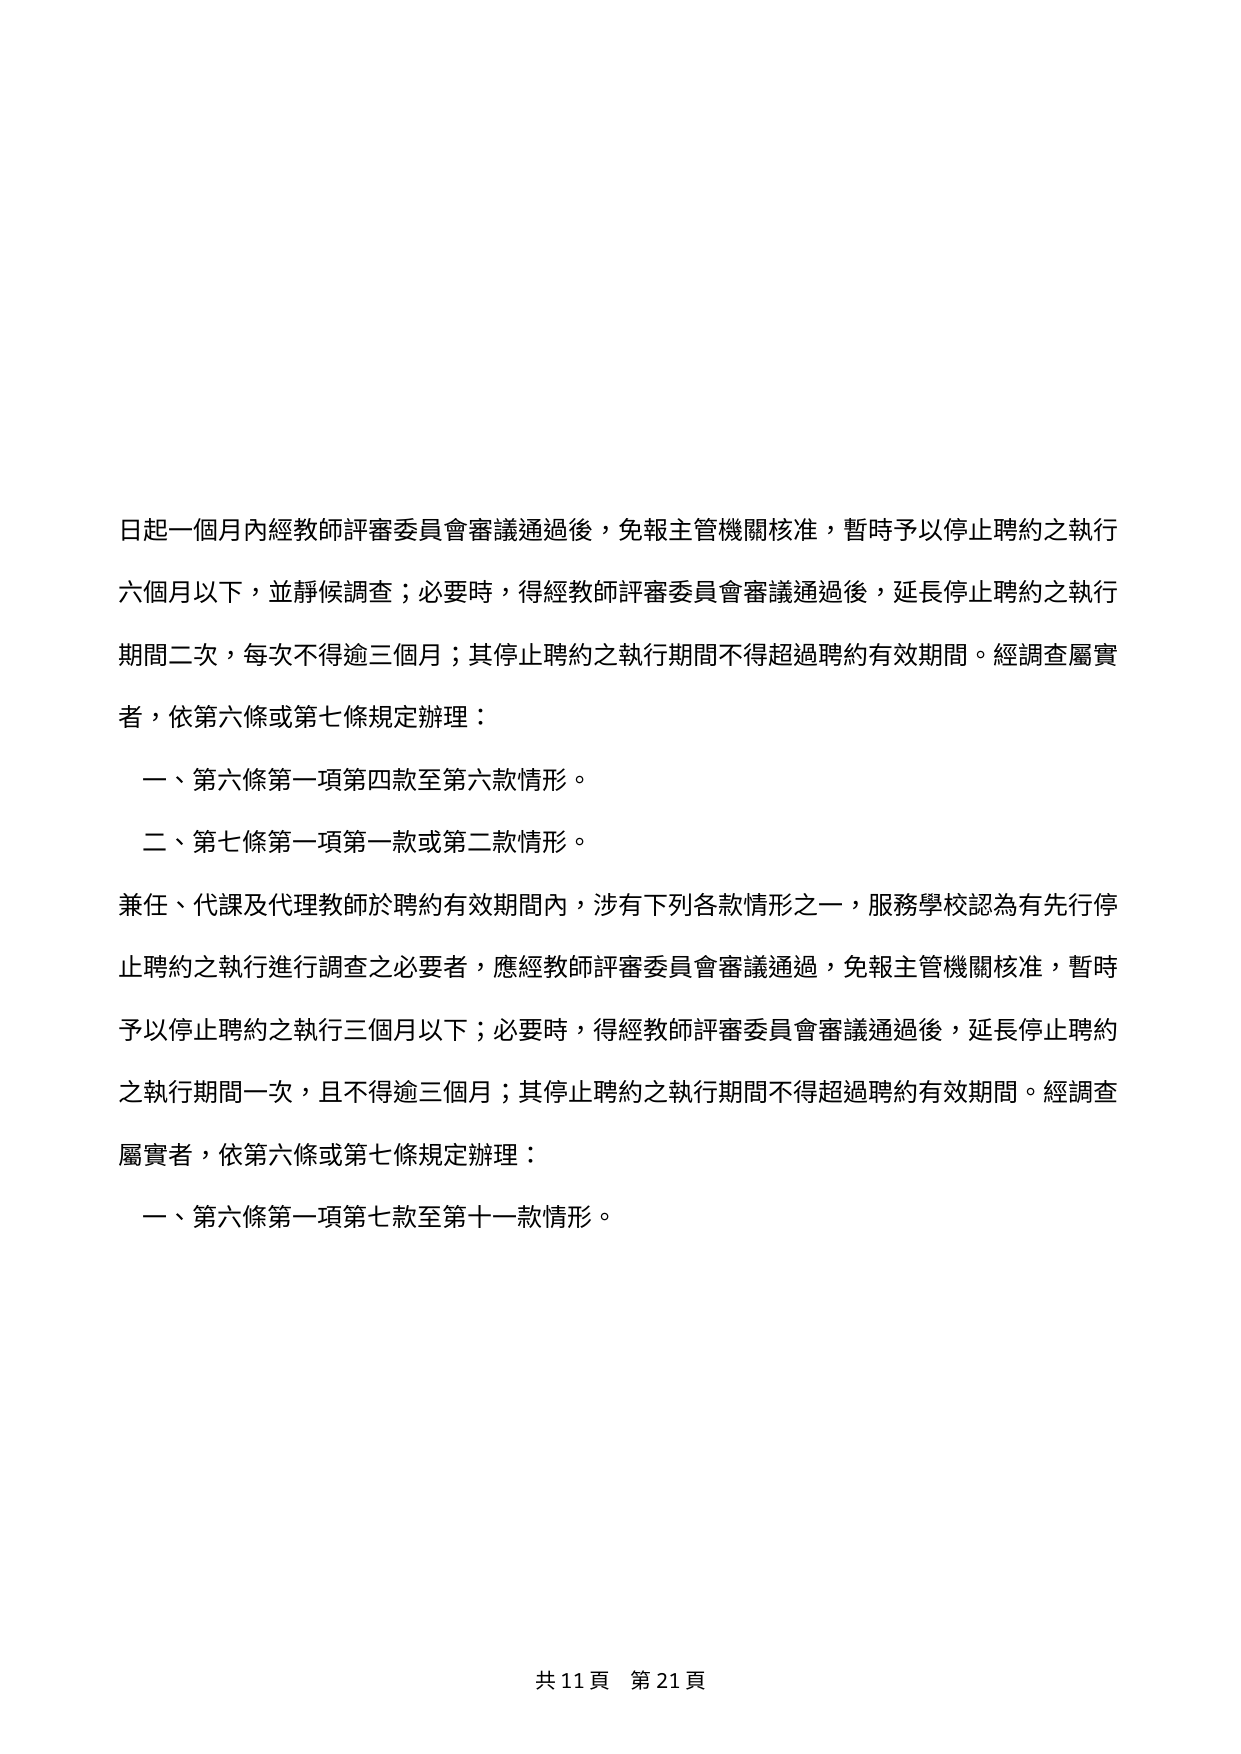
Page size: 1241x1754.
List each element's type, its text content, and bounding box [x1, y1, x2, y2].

text 一、第六條第一項第四款至第六款情形。 [142, 737, 1122, 799]
text 一、第六條第一項第七款至第十一款情形。 [142, 1174, 1122, 1237]
text 兼任、代課及代理教師於聘約有效期間內，涉有下列各款情形之一，服務學校認為有先行停止聘約之執行進行調查之必要者，應經教師評審委員會審議通過，免報主管機關核准，暫時予以停止聘約之執行三個月以下；必要時，得經教師評審委員會審議通過後，延長停止聘約之執行期間一次，且不得逾三個月；其停止聘約之執行期間不得超過聘約有效期間。經調查屬實者，依第六條或第七條規定辦理： [118, 862, 1122, 1174]
text 二、第七條第一項第一款或第二款情形。 [142, 799, 1122, 862]
text 日起一個月內經教師評審委員會審議通過後，免報主管機關核准，暫時予以停止聘約之執行六個月以下，並靜候調查；必要時，得經教師評審委員會審議通過後，延長停止聘約之執行期間二次，每次不得逾三個月；其停止聘約之執行期間不得超過聘約有效期間。經調查屬實者，依第六條或第七條規定辦理： [118, 487, 1122, 737]
